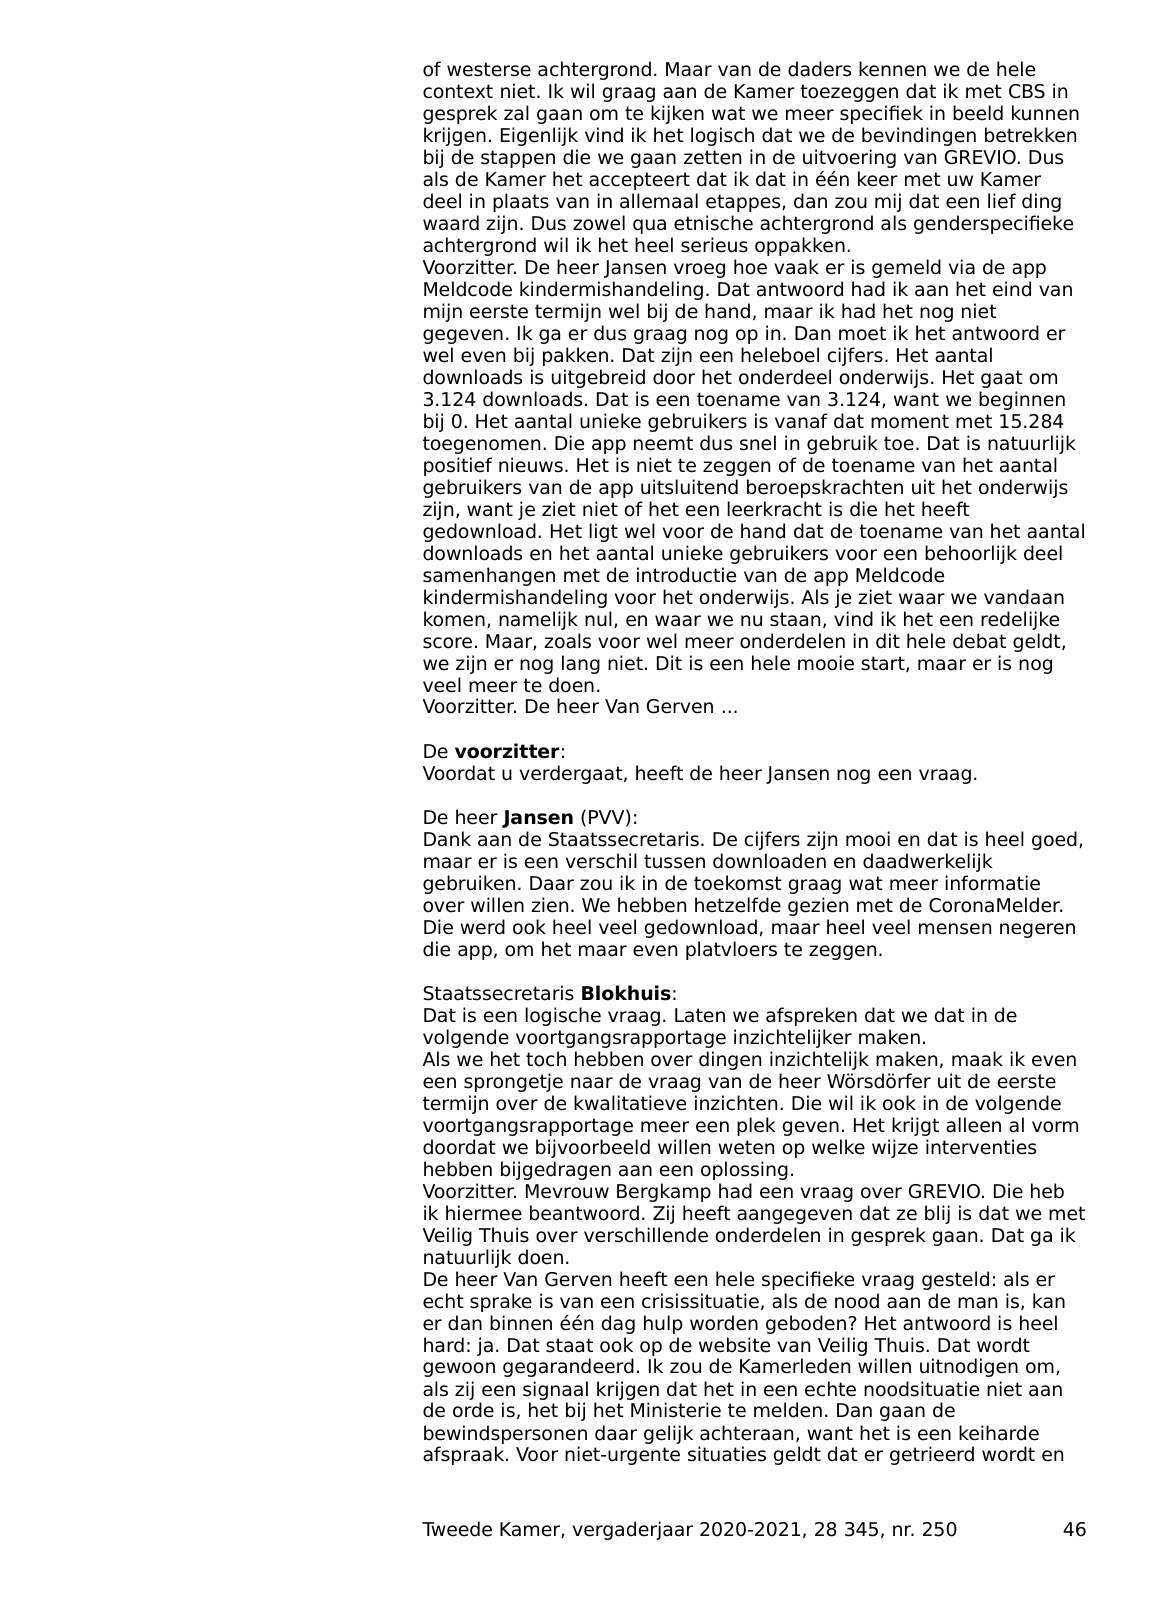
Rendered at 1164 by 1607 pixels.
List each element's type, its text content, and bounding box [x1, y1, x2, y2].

text Dank aan de Staatssecretaris. De cijfers zijn mooi en dat is heel goed, maar er is een verschil tussen downloaden en daadwerkelijk gebruiken. Daar zou ik in de toekomst graag wat meer informatie over willen zien. We hebben hetzelfde gezien met de CoronaMelder. Die werd ook heel veel gedownload, maar heel veel mensen negeren die app, om het maar even platvloers te zeggen. [422, 829, 1087, 961]
text Als we het toch hebben over dingen inzichtelijk maken, maak ik even een sprongetje naar de vraag van de heer Wörsdörfer uit de eerste termijn over de kwalitatieve inzichten. Die wil ik ook in de volgende voortgangsrapportage meer een plek geven. Het krijgt alleen al vorm doordat we bijvoorbeeld willen weten op welke wijze interventies hebben bijgedragen aan een oplossing. [422, 1049, 1087, 1181]
text Dat is een logische vraag. Laten we afspreken dat we dat in de volgende voortgangsrapportage inzichtelijker maken. [422, 1005, 1087, 1049]
text Voorzitter. Mevrouw Bergkamp had een vraag over GREVIO. Die heb ik hiermee beantwoord. Zij heeft aangegeven dat ze blij is dat we met Veilig Thuis over verschillende onderdelen in gesprek gaan. Dat ga ik natuurlijk doen. [422, 1181, 1087, 1268]
text De heer Jansen (PVV): [422, 807, 1087, 829]
text Voorzitter. De heer Jansen vroeg hoe vaak er is gemeld via de app Meldcode kindermishandeling. Dat antwoord had ik aan het eind van mijn eerste termijn wel bij de hand, maar ik had het nog niet gegeven. Ik ga er dus graag nog op in. Dan moet ik het antwoord er wel even bij pakken. Dat zijn een heleboel cijfers. Het aantal downloads is uitgebreid door het onderdeel onderwijs. Het gaat om 3.124 downloads. Dat is een toename van 3.124, want we beginnen bij 0. Het aantal unieke gebruikers is vanaf dat moment met 15.284 toegenomen. Die app neemt dus snel in gebruik toe. Dat is natuurlijk positief nieuws. Het is niet te zeggen of de toename van het aantal gebruikers van de app uitsluitend beroepskrachten uit het onderwijs zijn, want je ziet niet of het een leerkracht is die het heeft gedownload. Het ligt wel voor de hand dat de toename van het aantal downloads en het aantal unieke gebruikers voor een behoorlijk deel samenhangen met de introductie van de app Meldcode kindermishandeling voor het onderwijs. Als je ziet waar we vandaan komen, namelijk nul, en waar we nu staan, vind ik het een redelijke score. Maar, zoals voor wel meer onderdelen in dit hele debat geldt, we zijn er nog lang niet. Dit is een hele mooie start, maar er is nog veel meer te doen. [422, 257, 1087, 696]
text of westerse achtergrond. Maar van de daders kennen we de hele context niet. Ik wil graag aan de Kamer toezeggen dat ik met CBS in gesprek zal gaan om te kijken wat we meer specifiek in beeld kunnen krijgen. Eigenlijk vind ik het logisch dat we de bevindingen betrekken bij de stappen die we gaan zetten in de uitvoering van GREVIO. Dus als de Kamer het accepteert dat ik dat in één keer met uw Kamer deel in plaats van in allemaal etappes, dan zou mij dat een lief ding waard zijn. Dus zowel qua etnische achtergrond als genderspecifieke achtergrond wil ik het heel serieus oppakken. [422, 59, 1087, 257]
text De voorzitter: [422, 741, 1087, 763]
text Voorzitter. De heer Van Gerven ... [422, 696, 1087, 718]
text Staatssecretaris Blokhuis: [422, 983, 1087, 1005]
text De heer Van Gerven heeft een hele specifieke vraag gesteld: als er echt sprake is van een crisissituatie, als de nood aan de man is, kan er dan binnen één dag hulp worden geboden? Het antwoord is heel hard: ja. Dat staat ook op de website van Veilig Thuis. Dat wordt gewoon gegarandeerd. Ik zou de Kamerleden willen uitnodigen om, als zij een signaal krijgen dat het in een echte noodsituatie niet aan de orde is, het bij het Ministerie te melden. Dan gaan de bewindspersonen daar gelijk achteraan, want het is een keiharde afspraak. Voor niet-urgente situaties geldt dat er getrieerd wordt en [422, 1268, 1087, 1466]
text Voordat u verdergaat, heeft de heer Jansen nog een vraag. [422, 763, 1087, 784]
